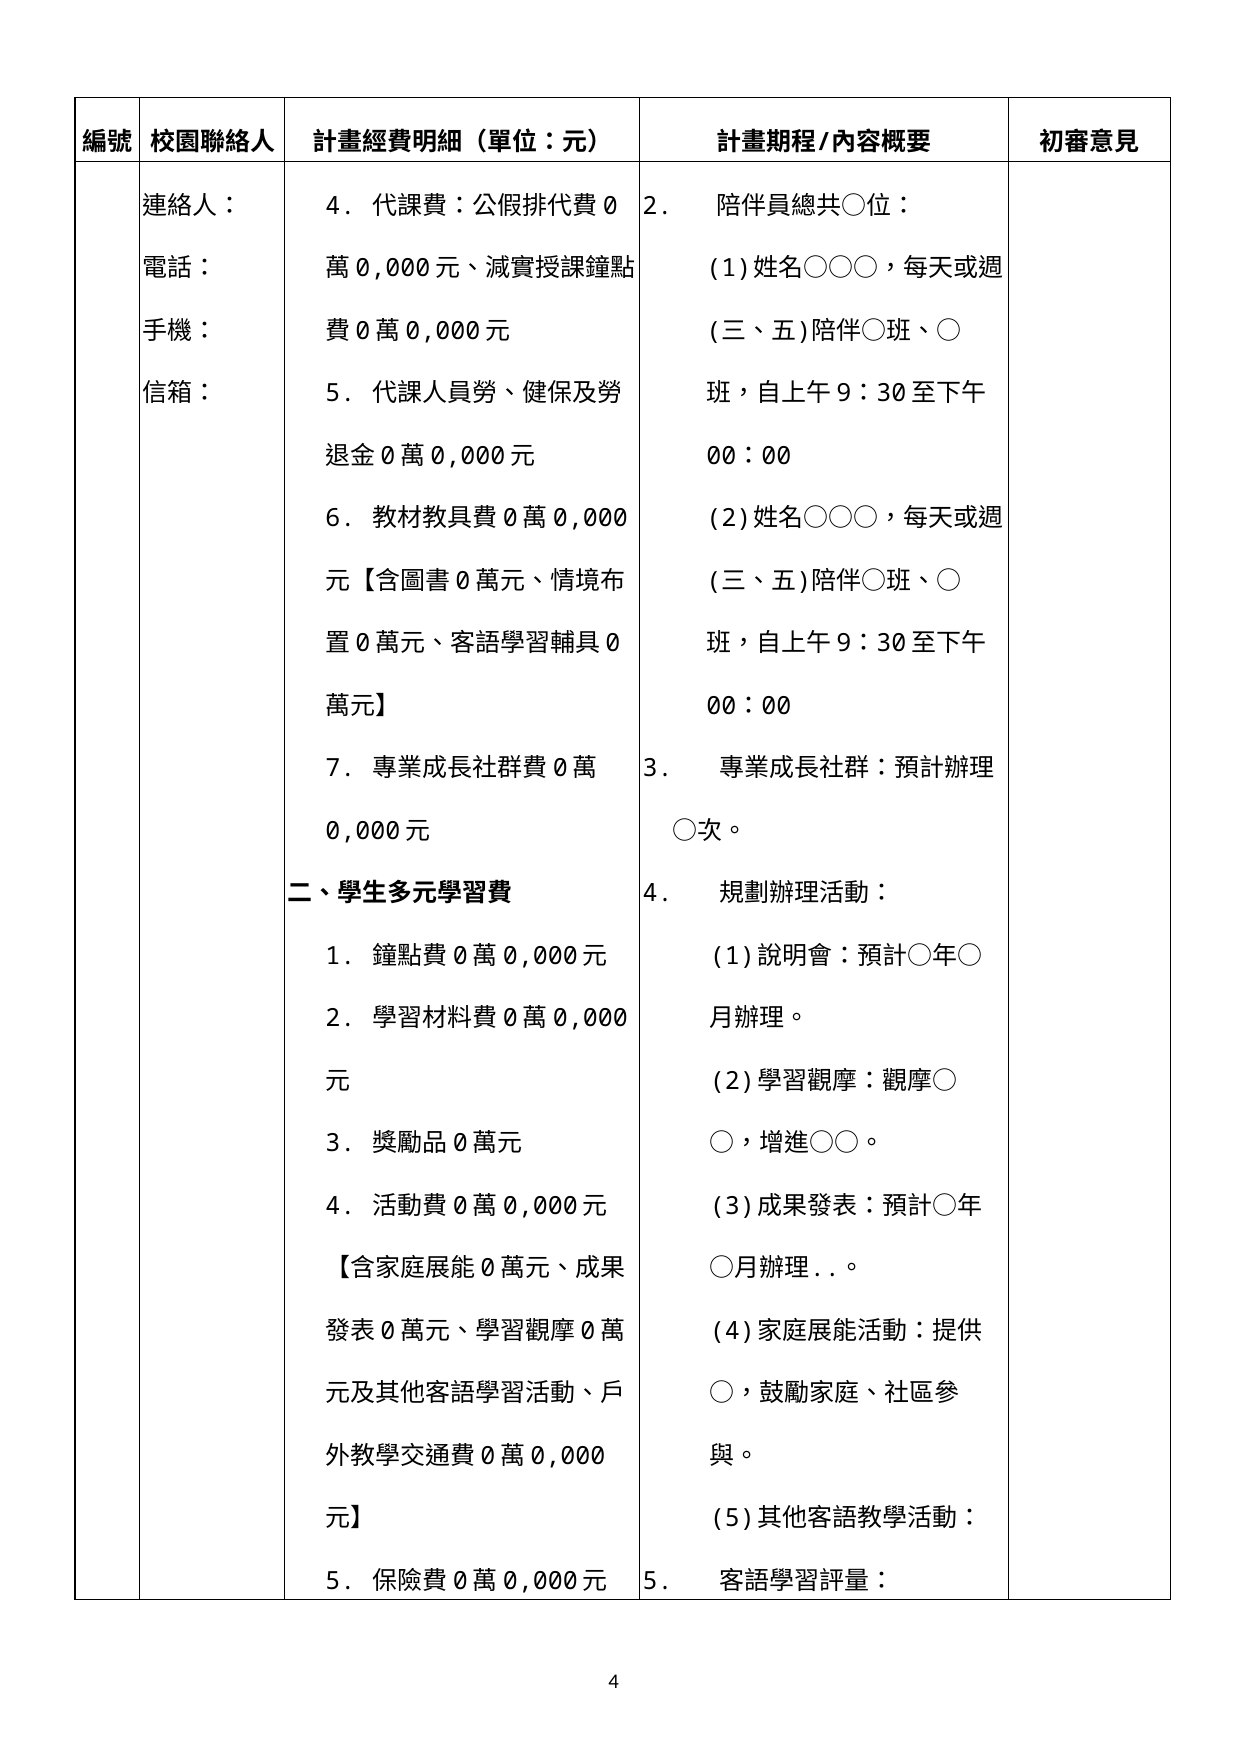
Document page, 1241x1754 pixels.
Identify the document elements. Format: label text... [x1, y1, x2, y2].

table_header 計畫期程/內容概要 [640, 98, 1008, 161]
table_header 初審意見 [1009, 98, 1170, 161]
table_cell 114/08/01-115/07/311全校(園)總計○班○人，開設3班計75人(含客籍生○人)，帶班老師總計○位(含客籍○位)，○班○老師客語初級、○班○老師中級認證及○班○老師中高級認證，○班○老師尚未取得認證。 陪伴員總共○位： 姓名○○○，每天或週(三、五)陪伴○班、○班，自上午9：30至下午00：00 姓名○○○，每天或週(三、五)陪伴○班、○班，自上午9：30至下午00：00 專業成長社群：預計辦理○次。 規劃辦理活動： 說明會：預計○年○月辦理。 學習觀摩：觀摩○○，增進○○。 成果發表：預計○年○月辦理..。 家庭展能活動：提供○，鼓勵家庭、社區參與。 其他客語教學活動： 客語學習評量： 學習單：提供○供親子學習..。 參加幼幼客語闖關…。 [640, 162, 1008, 1599]
table_cell [1009, 162, 1170, 1599]
table_header 計畫經費明細（單位：元） [285, 98, 639, 161]
table_cell 總經費：0萬0,000元，如下： 一、教師專業支持費 陪伴員○位0萬0,000元 語言研究費0萬0,000元 教材編輯費0萬0,000元 代課費：公假排代費0萬0,000元、減實授課鐘點費0萬0,000元 代課人員勞、健保及勞退金0萬0,000元 教材教具費0萬0,000元【含圖書0萬元、情境布置0萬元、客語學習輔具0萬元】 專業成長社群費0萬0,000元 二、學生多元學習費 鐘點費0萬0,000元 學習材料費0萬0,000元 獎勵品0萬元 活動費0萬0,000元【含家庭展能0萬元、成果發表0萬元、學習觀摩0萬元及其他客語學習活動、戶外教學交通費0萬0,000元】 保險費0萬0,000元 交通租車費0萬0,000元 三、其他費用 印刷費0萬0,000元 健保補充保費0,000元 雜支0萬0,000 [285, 162, 639, 1599]
table_cell 連絡人： 電話： 手機： 信箱： [140, 162, 284, 1599]
table_cell [76, 162, 139, 1599]
table_header 校園聯絡人 [140, 98, 284, 161]
table_header 編號 [76, 98, 139, 161]
